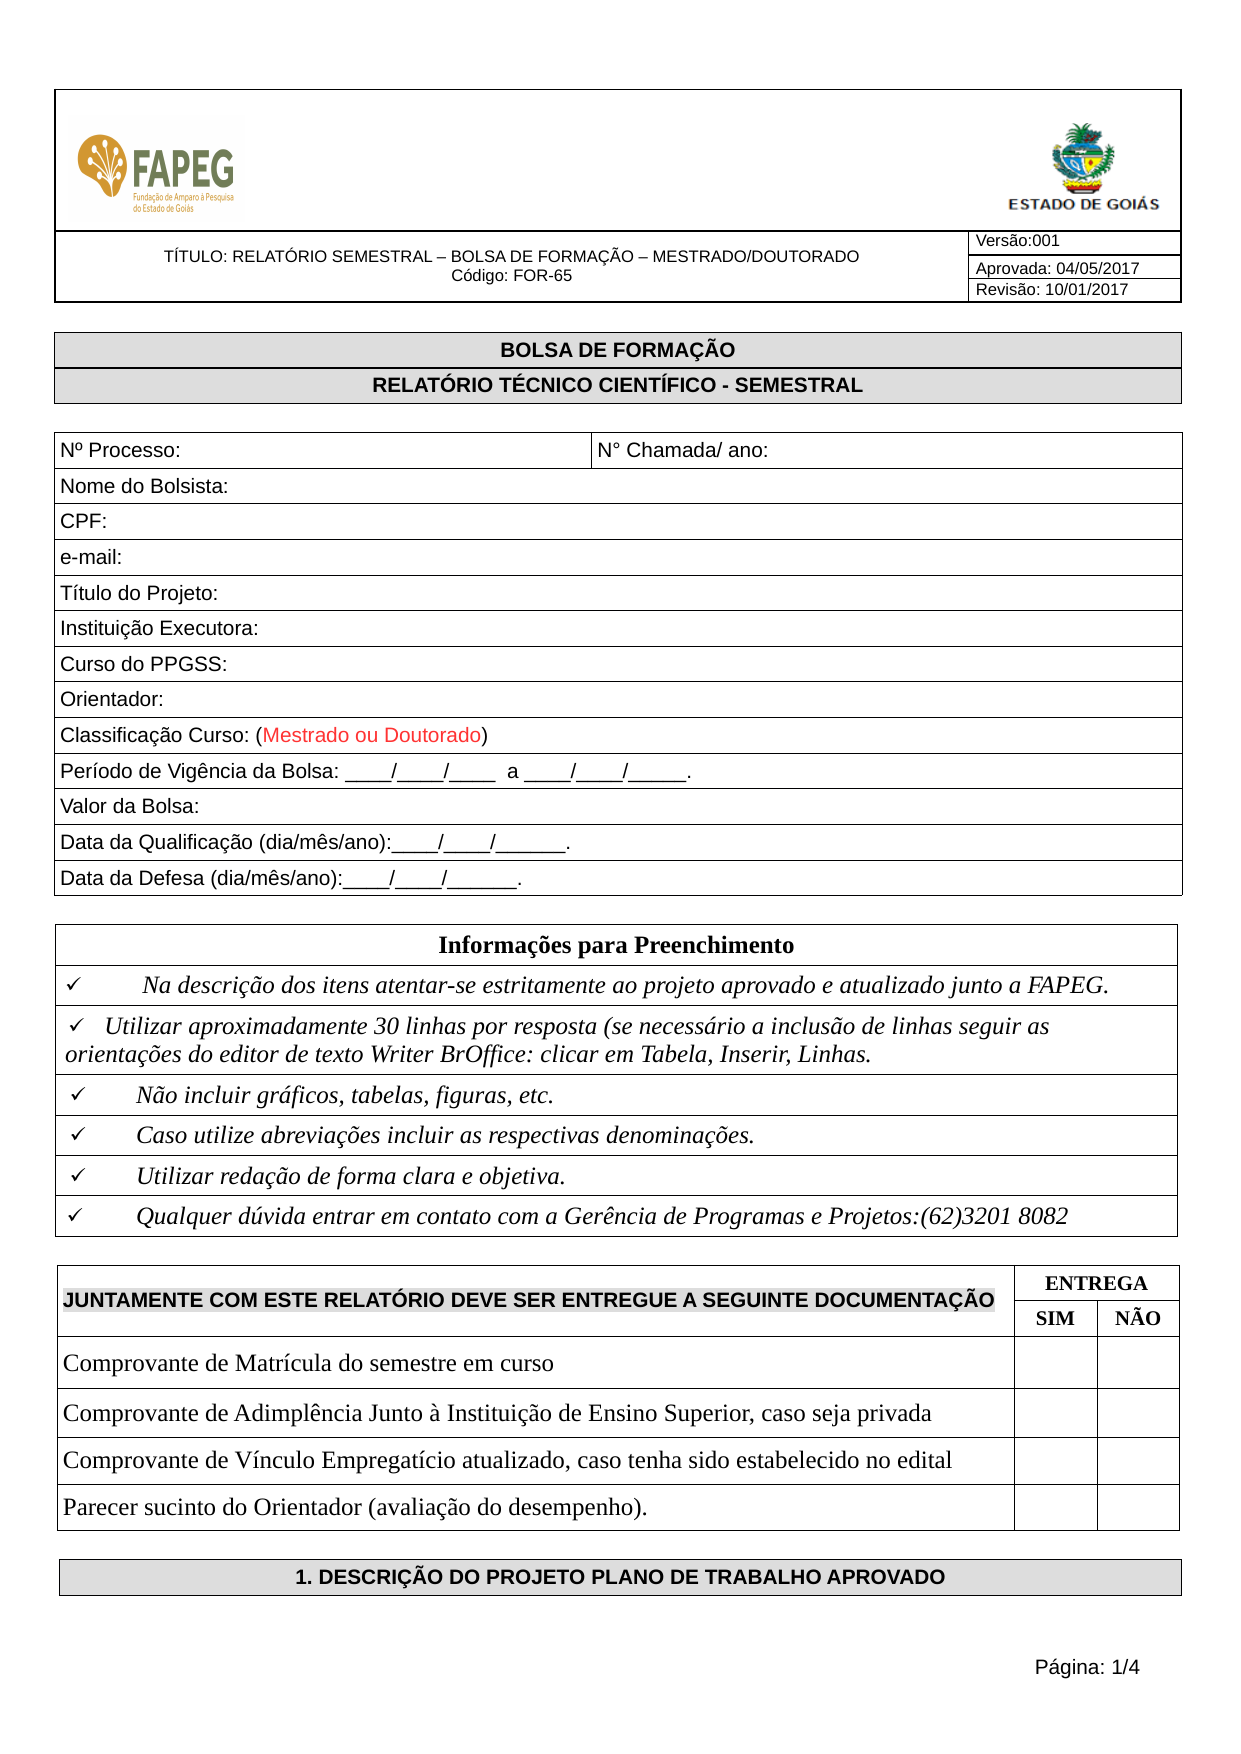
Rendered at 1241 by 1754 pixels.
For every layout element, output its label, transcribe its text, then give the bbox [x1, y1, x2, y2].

table_cell Na descrição dos itens atentar-se estritamente ao projeto aprovado e atualizado junto a FAPEG. [56, 966, 1177, 1005]
table_cell Valor da Bolsa: [55, 789, 1182, 824]
table_cell [1015, 1485, 1097, 1530]
table_header RELATÓRIO TÉCNICO CIENTÍFICO - SEMESTRAL [55, 369, 1181, 403]
table_cell Não incluir gráficos, tabelas, figuras, etc. [56, 1075, 1177, 1114]
table_cell Título do Projeto: [55, 576, 1182, 610]
table_cell Classificação Curso: (Mestrado ou Doutorado) [55, 718, 1182, 753]
table_cell SIM [1015, 1301, 1097, 1336]
table_cell Comprovante de Adimplência Junto à Instituição de Ensino Superior, caso seja privada [58, 1389, 1014, 1437]
table_header BOLSA DE FORMAÇÃO [55, 333, 1181, 367]
table_cell Data da Qualificação (dia/mês/ano):____/____/______. [55, 825, 1182, 859]
table_cell Parecer sucinto do Orientador (avaliação do desempenho). [58, 1485, 1014, 1530]
table_cell [1098, 1337, 1179, 1388]
table_cell Qualquer dúvida entrar em contato com a Gerência de Programas e Projetos:(62)3201 8082 [56, 1196, 1177, 1236]
table_cell Orientador: [55, 682, 1182, 717]
table_header Nº Processo: [55, 433, 591, 468]
table_header N° Chamada/ ano: [592, 433, 1182, 468]
picture [68, 115, 246, 222]
table_header Informações para Preenchimento [56, 925, 1177, 964]
table_cell Comprovante de Vínculo Empregatício atualizado, caso tenha sido estabelecido no edital [58, 1438, 1014, 1483]
table_cell Utilizar redação de forma clara e objetiva. [56, 1156, 1177, 1195]
table_cell Nome do Bolsista: [55, 469, 1182, 503]
table_cell Data da Defesa (dia/mês/ano):____/____/______. [55, 861, 1182, 895]
table_cell Curso do PPGSS: [55, 647, 1182, 681]
table_cell NÃO [1098, 1301, 1179, 1336]
table_cell [1098, 1389, 1179, 1437]
table_cell Caso utilize abreviações incluir as respectivas denominações. [56, 1116, 1177, 1155]
table_cell CPF: [55, 504, 1182, 539]
table_header ENTREGA [1015, 1266, 1179, 1300]
table_cell Utilizar aproximadamente 30 linhas por resposta (se necessário a inclusão de linhas seguir as orientações do editor de texto Writer BrOffice: clicar em Tabela, Inserir, Linhas. [56, 1006, 1177, 1074]
table_cell [1015, 1389, 1097, 1437]
table_header 1. DESCRIÇÃO DO PROJETO PLANO DE TRABALHO APROVADO [60, 1560, 1181, 1595]
table_cell [1015, 1438, 1097, 1483]
table_cell Instituição Executora: [55, 611, 1182, 646]
table_cell Período de Vigência da Bolsa: ____/____/____ a ____/____/_____. [55, 754, 1182, 788]
table_cell [1015, 1337, 1097, 1388]
table_header JUNTAMENTE COM ESTE RELATÓRIO DEVE SER ENTREGUE A SEGUINTE DOCUMENTAÇÃO [58, 1266, 1014, 1336]
table_cell Comprovante de Matrícula do semestre em curso [58, 1337, 1014, 1388]
table_cell [1098, 1438, 1179, 1483]
table_cell e-mail: [55, 540, 1182, 574]
table_cell [1098, 1485, 1179, 1530]
